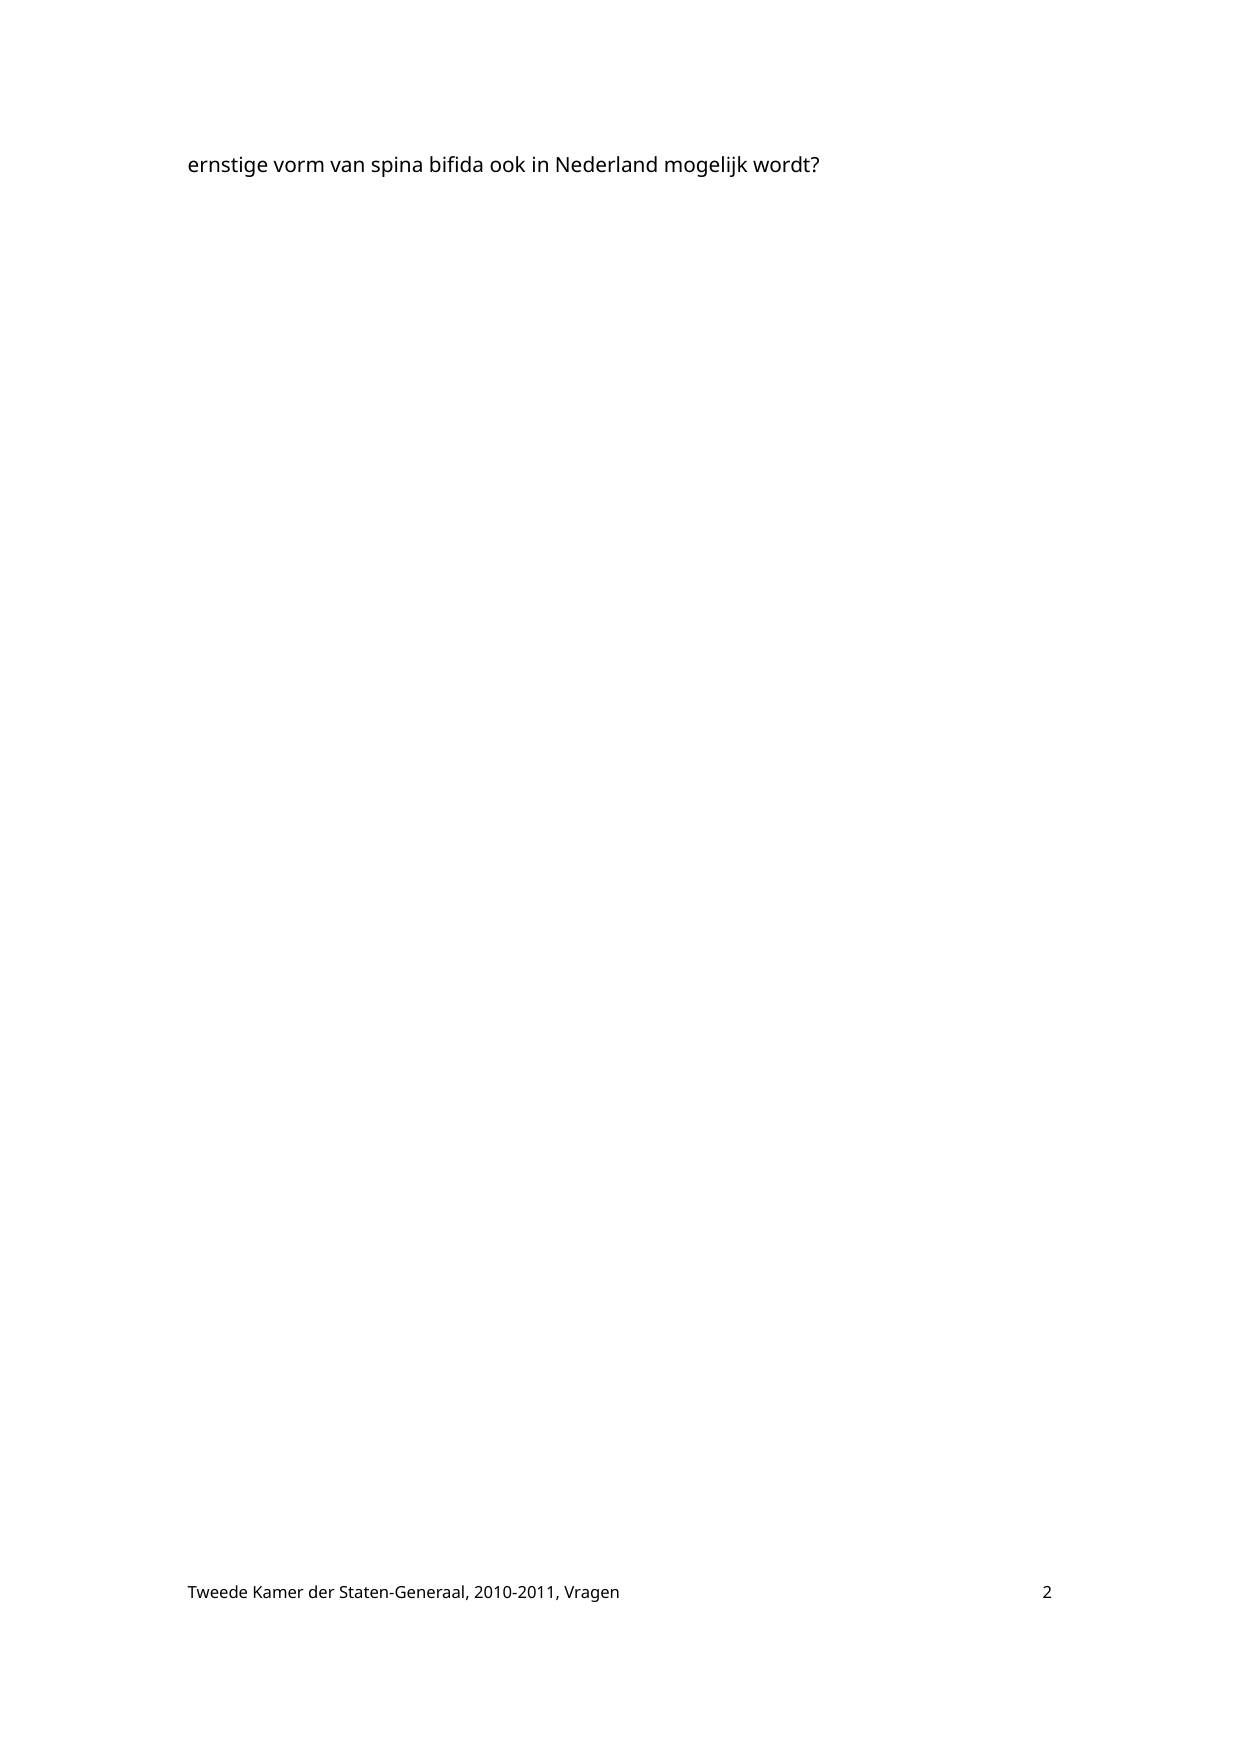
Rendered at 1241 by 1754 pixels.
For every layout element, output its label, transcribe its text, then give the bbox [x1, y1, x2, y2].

text Zo nee, deelt u de mening dat op grond van de uitkomsten van dit Amerikaanse onderzoek het van belang is dat een operatie in de baarmoeder bij kinderen met een ernstige vorm van spina bifida ook in Nederland mogelijk wordt? [187, 150, 1053, 235]
